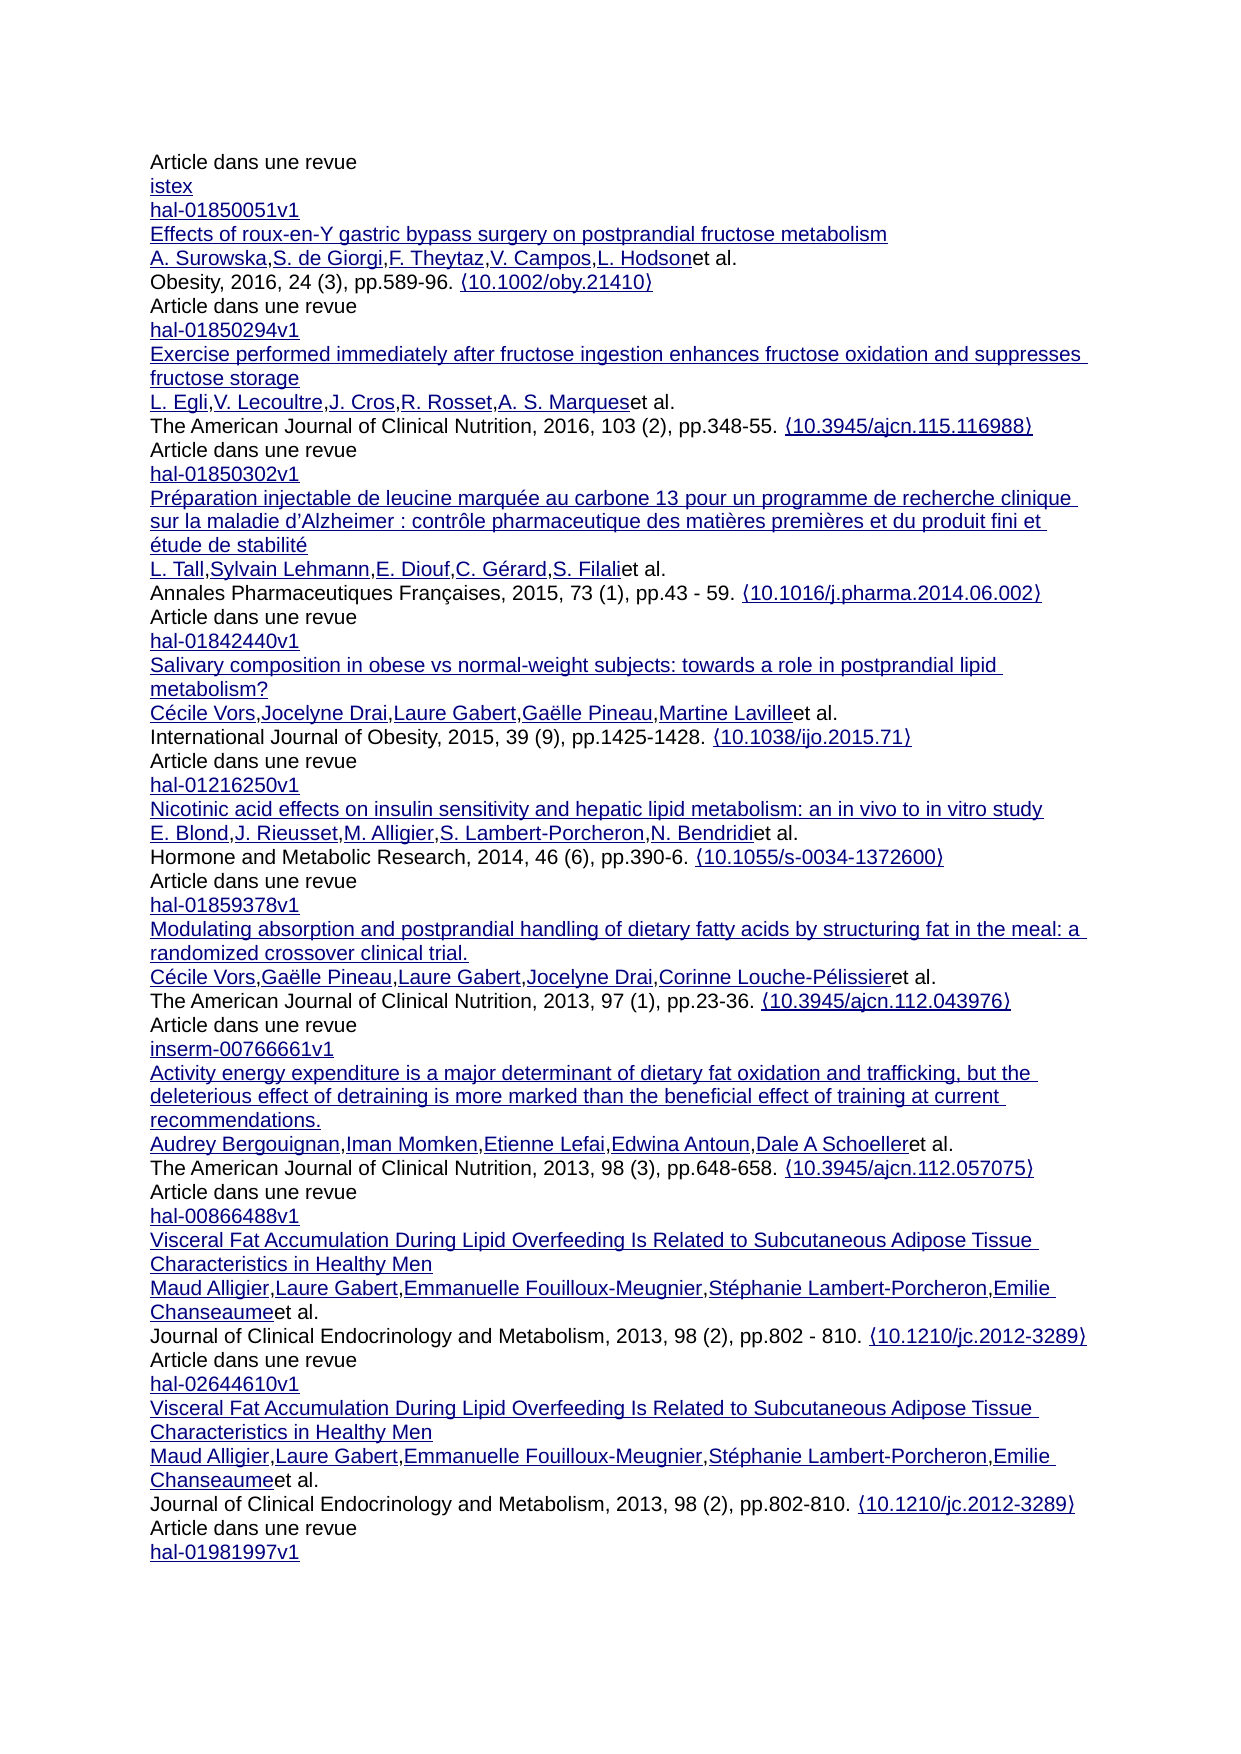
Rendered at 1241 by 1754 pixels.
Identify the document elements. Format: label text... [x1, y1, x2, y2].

table_cell Effects of roux-en-Y gastric bypass surgery on postprandial fructose metabolism A. Surowska,S. de Giorgi,F. Theytaz,V. Campos,L. Hodsonet al. Obesity, 2016, 24 (3), pp.589-96. ⟨10.1002/oby.21410⟩ Article dans une revue hal-01850294v1 [150, 222, 1090, 342]
table_cell Activity energy expenditure is a major determinant of dietary fat oxidation and trafficking, but the deleterious effect of detraining is more marked than the beneficial effect of training at current recommendations. Audrey Bergouignan,Iman Momken,Etienne Lefai,Edwina Antoun,Dale A Schoelleret al. The American Journal of Clinical Nutrition, 2013, 98 (3), pp.648-658. ⟨10.3945/ajcn.112.057075⟩ Article dans une revue hal-00866488v1 [150, 1060, 1090, 1228]
table_cell Préparation injectable de leucine marquée au carbone 13 pour un programme de recherche clinique sur la maladie d’Alzheimer : contrôle pharmaceutique des matières premières et du produit fini et étude de stabilité L. Tall,Sylvain Lehmann,E. Diouf,C. Gérard,S. Filaliet al. Annales Pharmaceutiques Françaises, 2015, 73 (1), pp.43 - 59. ⟨10.1016/j.pharma.2014.06.002⟩ Article dans une revue hal-01842440v1 [150, 485, 1090, 653]
table_cell Article dans une revue istex hal-01850051v1 [150, 150, 1090, 222]
table_cell Nicotinic acid effects on insulin sensitivity and hepatic lipid metabolism: an in vivo to in vitro study E. Blond,J. Rieusset,M. Alligier,S. Lambert-Porcheron,N. Bendridiet al. Hormone and Metabolic Research, 2014, 46 (6), pp.390-6. ⟨10.1055/s-0034-1372600⟩ Article dans une revue hal-01859378v1 [150, 797, 1090, 917]
table_cell Visceral Fat Accumulation During Lipid Overfeeding Is Related to Subcutaneous Adipose Tissue Characteristics in Healthy Men Maud Alligier,Laure Gabert,Emmanuelle Fouilloux-Meugnier,Stéphanie Lambert-Porcheron,Emilie Chanseaumeet al. Journal of Clinical Endocrinology and Metabolism, 2013, 98 (2), pp.802 - 810. ⟨10.1210/jc.2012-3289⟩ Article dans une revue hal-02644610v1 [150, 1228, 1090, 1396]
table_cell Visceral Fat Accumulation During Lipid Overfeeding Is Related to Subcutaneous Adipose Tissue Characteristics in Healthy Men Maud Alligier,Laure Gabert,Emmanuelle Fouilloux-Meugnier,Stéphanie Lambert-Porcheron,Emilie Chanseaumeet al. Journal of Clinical Endocrinology and Metabolism, 2013, 98 (2), pp.802-810. ⟨10.1210/jc.2012-3289⟩ Article dans une revue hal-01981997v1 [150, 1396, 1090, 1563]
table_cell Modulating absorption and postprandial handling of dietary fatty acids by structuring fat in the meal: a randomized crossover clinical trial. Cécile Vors,Gaëlle Pineau,Laure Gabert,Jocelyne Drai,Corinne Louche-Pélissieret al. The American Journal of Clinical Nutrition, 2013, 97 (1), pp.23-36. ⟨10.3945/ajcn.112.043976⟩ Article dans une revue inserm-00766661v1 [150, 917, 1090, 1060]
table_cell Exercise performed immediately after fructose ingestion enhances fructose oxidation and suppresses fructose storage L. Egli,V. Lecoultre,J. Cros,R. Rosset,A. S. Marqueset al. The American Journal of Clinical Nutrition, 2016, 103 (2), pp.348-55. ⟨10.3945/ajcn.115.116988⟩ Article dans une revue hal-01850302v1 [150, 342, 1090, 485]
table_cell Salivary composition in obese vs normal-weight subjects: towards a role in postprandial lipid metabolism? Cécile Vors,Jocelyne Drai,Laure Gabert,Gaëlle Pineau,Martine Lavilleet al. International Journal of Obesity, 2015, 39 (9), pp.1425-1428. ⟨10.1038/ijo.2015.71⟩ Article dans une revue hal-01216250v1 [150, 653, 1090, 797]
